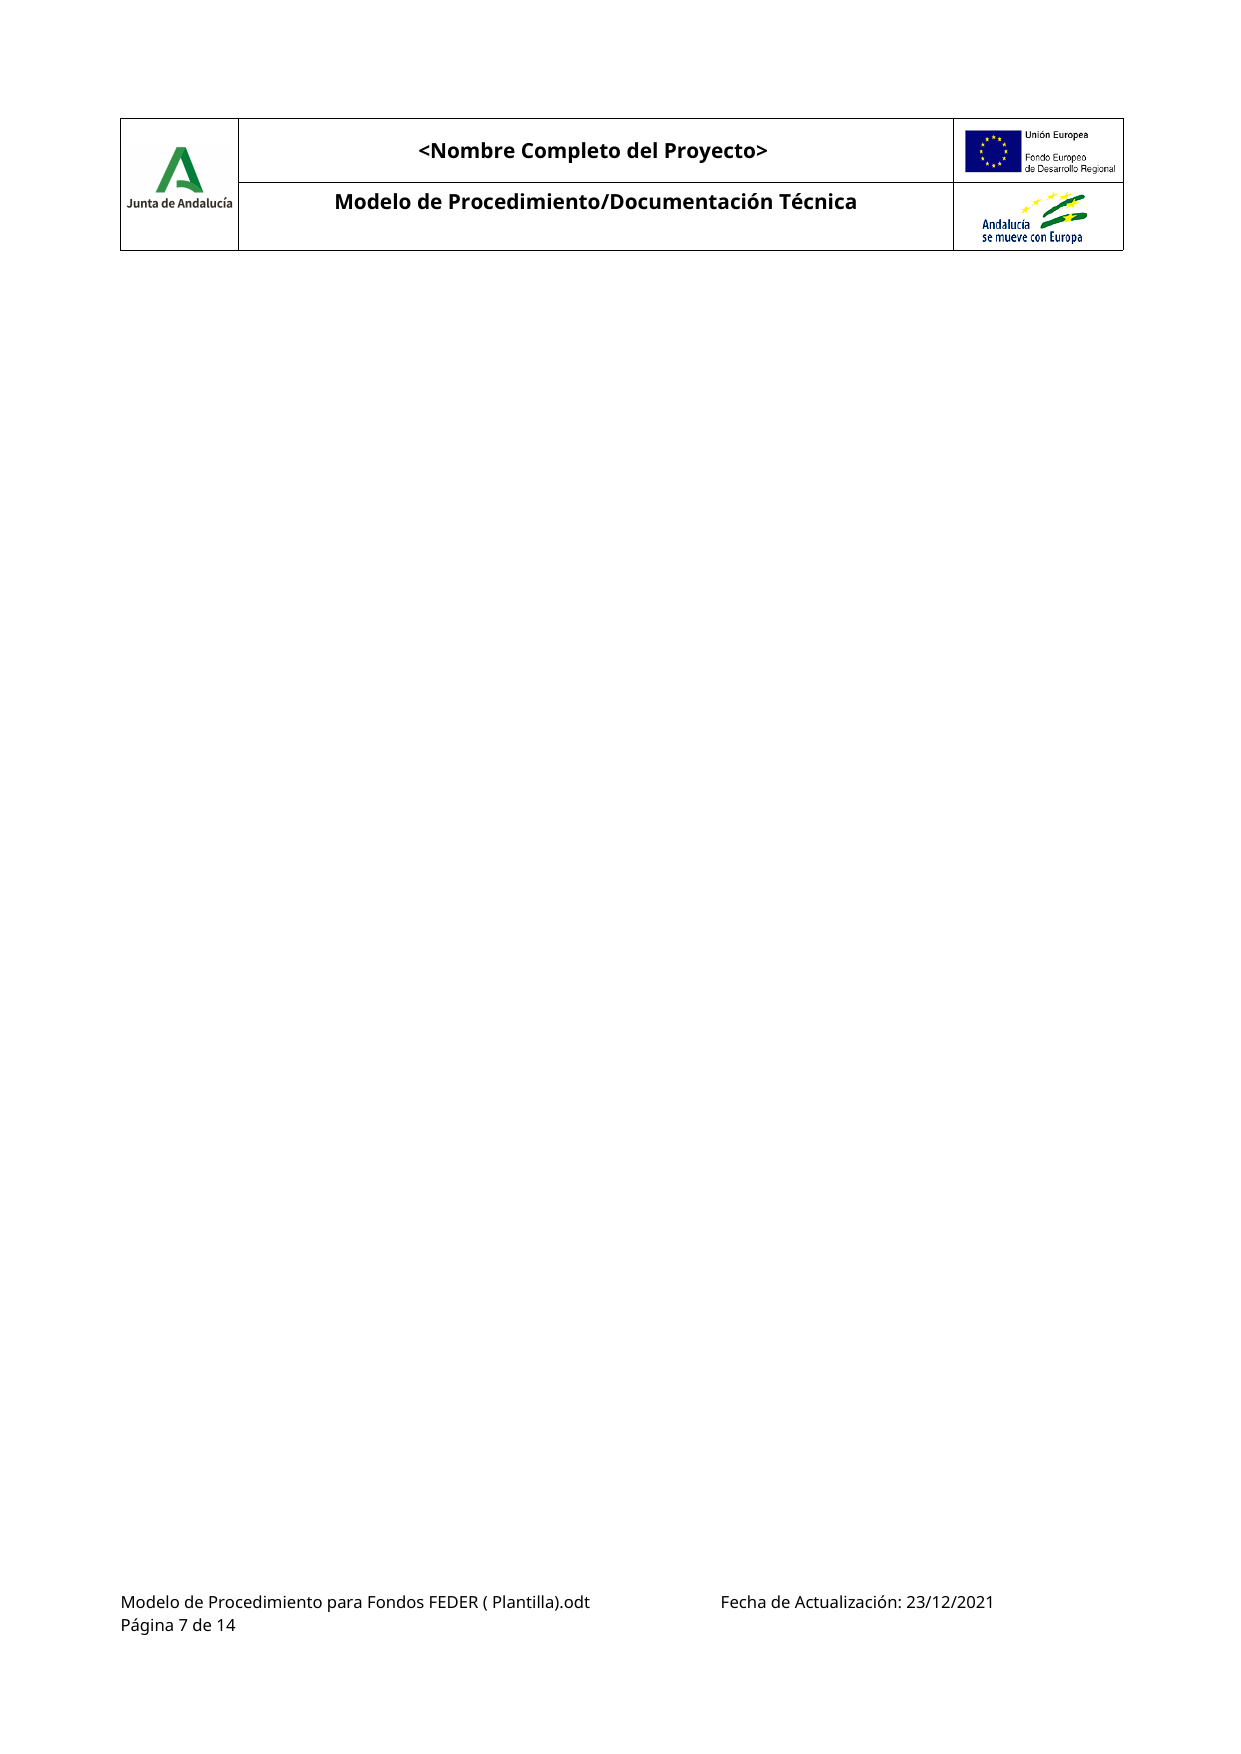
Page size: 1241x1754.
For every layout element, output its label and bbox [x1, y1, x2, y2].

picture [965, 128, 1117, 174]
picture [126, 146, 233, 209]
picture [982, 191, 1088, 244]
